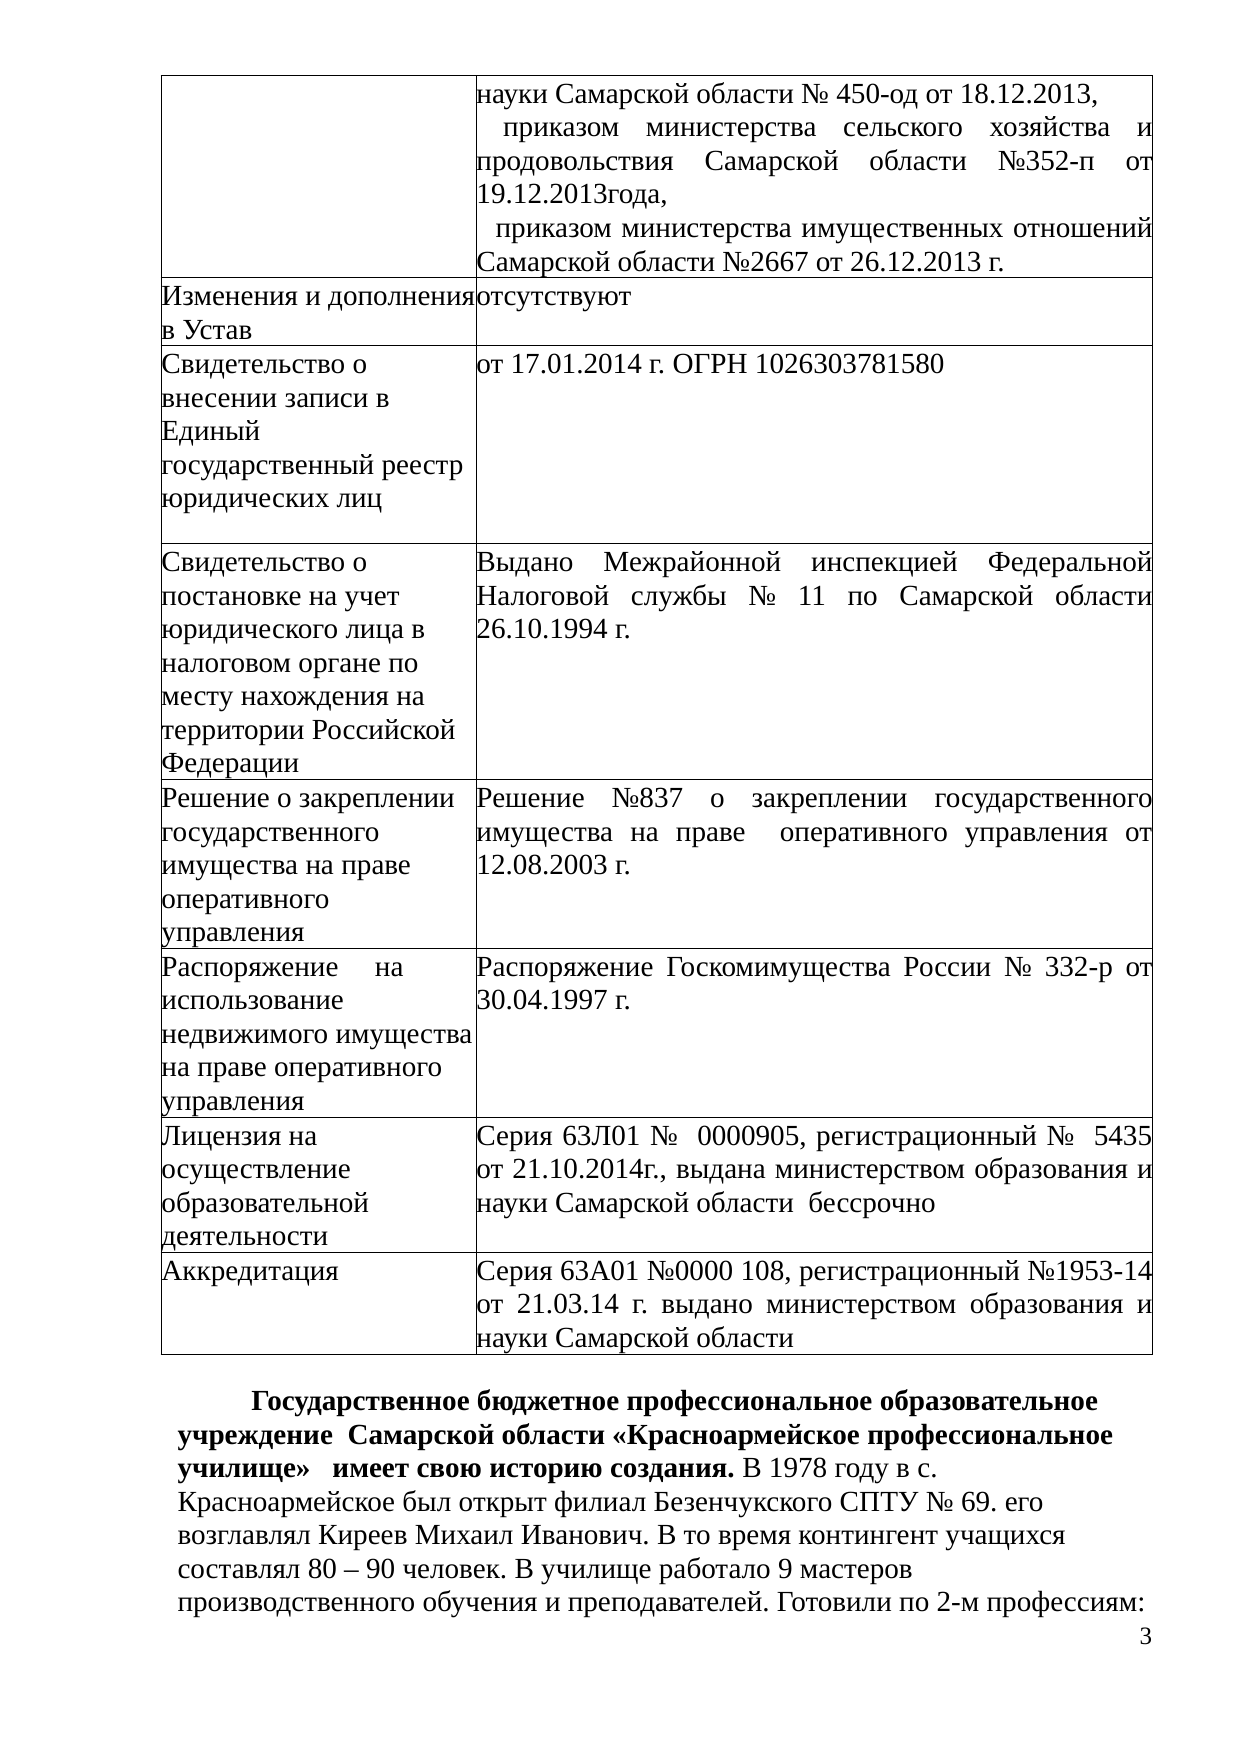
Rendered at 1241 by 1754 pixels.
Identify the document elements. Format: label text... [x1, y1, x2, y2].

table_cell Распоряжение на использование недвижимого имущества на праве оперативного управления [162, 949, 476, 1117]
table_cell Аккредитация [162, 1253, 476, 1353]
table_cell Свидетельство о внесении записи в Единый государственный реестр юридических лиц [162, 346, 476, 543]
table_cell науки Самарской области № 450-од от 18.12.2013, приказом министерства сельского хозяйства и продовольствия Самарской области №352-п от 19.12.2013года, приказом министерства имущественных отношений Самарской области №2667 от 26.12.2013 г. [477, 76, 1152, 277]
table_cell Свидетельство о постановке на учет юридического лица в налоговом органе по месту нахождения на территории Российской Федерации [162, 544, 476, 779]
table_cell Выдано Межрайонной инспекцией Федеральной Налоговой службы № 11 по Самарской области 26.10.1994 г. [477, 544, 1152, 779]
table_cell от 17.01.2014 г. ОГРН 1026303781580 [477, 346, 1152, 543]
table_cell Решение о закреплении государственного имущества на праве оперативного управления [162, 780, 476, 948]
table_cell Изменения и дополнения в Устав [162, 278, 476, 345]
table_cell отсутствуют [477, 278, 1152, 345]
table_cell Решение №837 о закреплении государственного имущества на праве оперативного управления от 12.08.2003 г. [477, 780, 1152, 948]
table_cell Распоряжение Госкомимущества России № 332-р от 30.04.1997 г. [477, 949, 1152, 1117]
table_cell Серия 63Л01 № 0000905, регистрационный № 5435 от 21.10.2014г., выдана министерством образования и науки Самарской области бессрочно [477, 1118, 1152, 1252]
table_cell [162, 76, 476, 277]
table_cell Серия 63А01 №0000 108, регистрационный №1953-14 от 21.03.14 г. выдано министерством образования и науки Самарской области [477, 1253, 1152, 1353]
text Государственное бюджетное профессиональное образовательное учреждение Самарской области «Красноармейское профессиональное училище» имеет свою историю создания. В 1978 году в с. Красноармейское был открыт филиал Безенчукского СПТУ № 69. его возглавлял Киреев Михаил Иванович. В то время контингент учащихся составлял 80 – 90 человек. В училище работало 9 мастеров производственного обучения и преподавателей. Готовили по 2-м профессиям: [177, 1383, 1152, 1618]
table_cell Лицензия на осуществление образовательной деятельности [162, 1118, 476, 1252]
